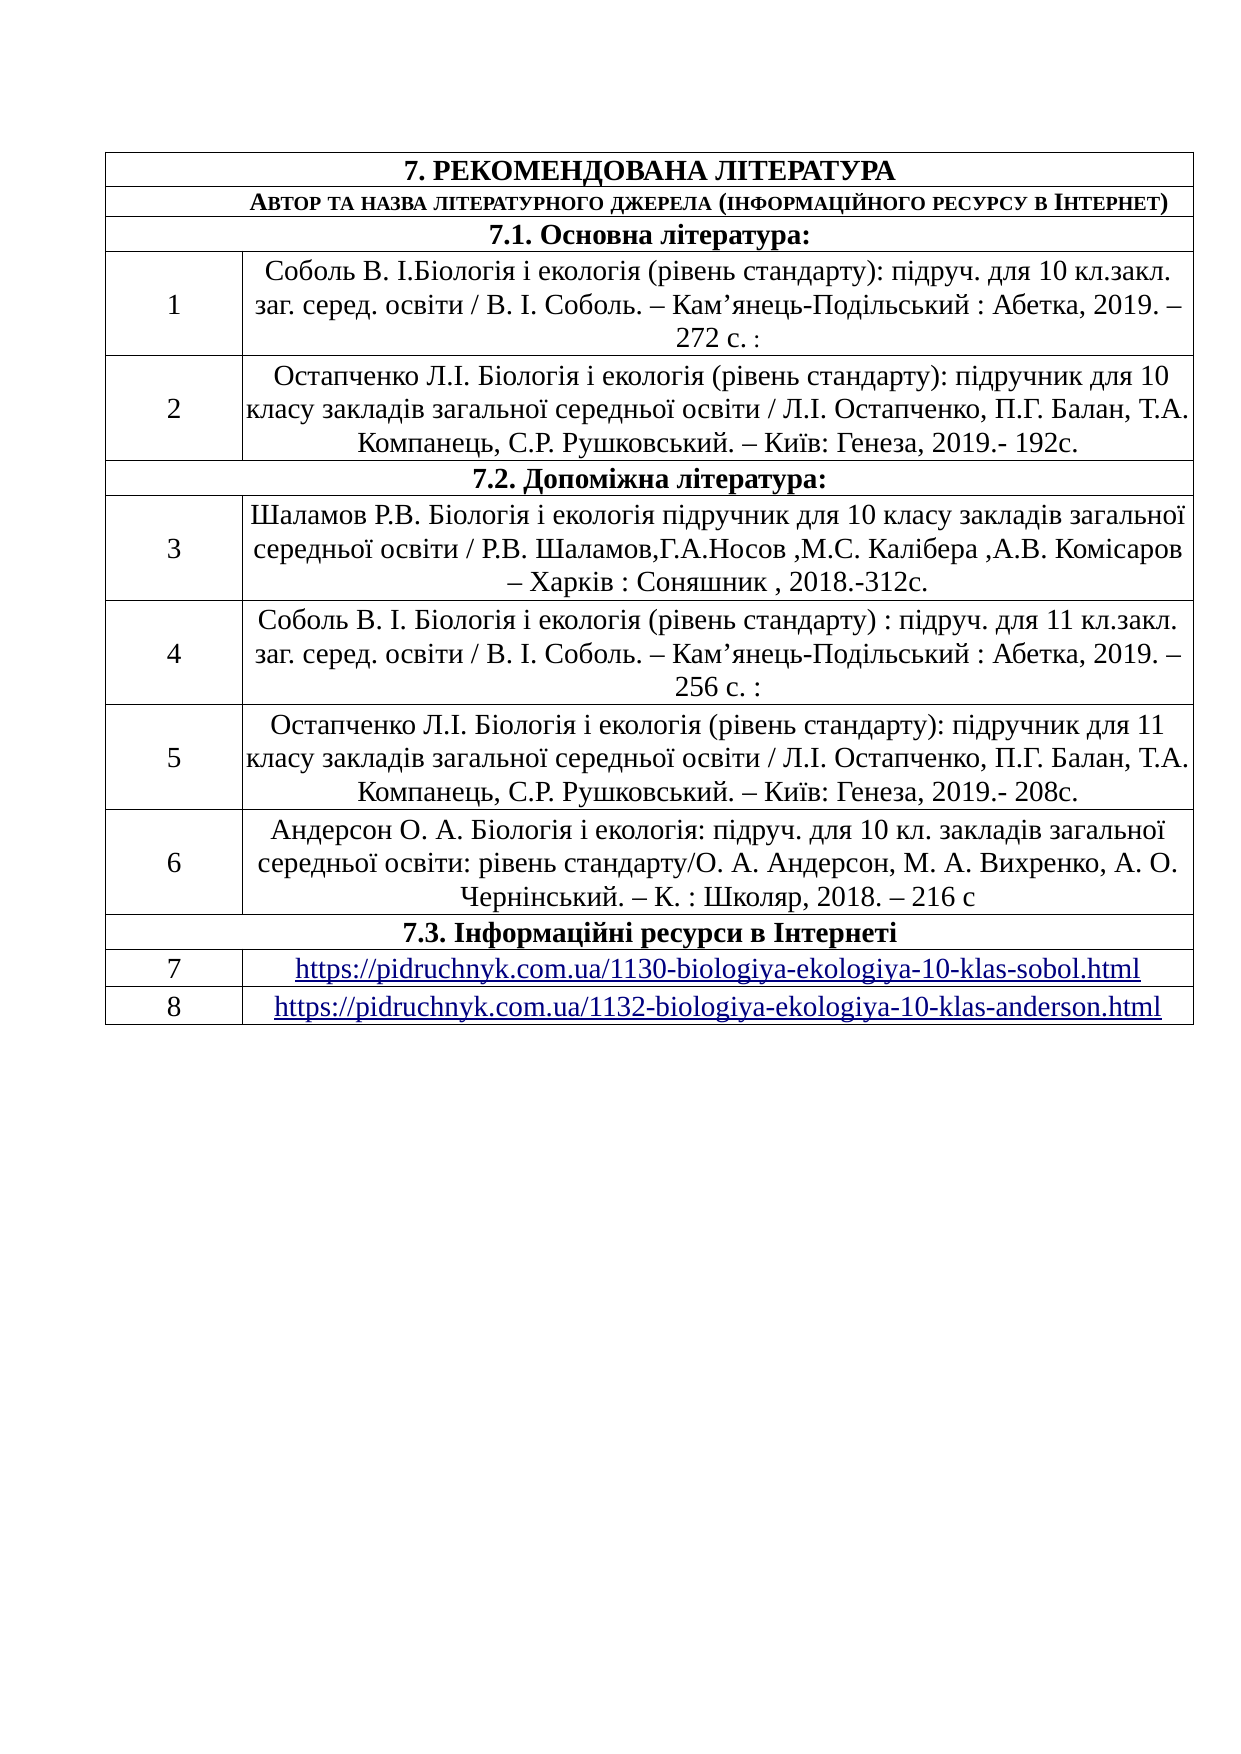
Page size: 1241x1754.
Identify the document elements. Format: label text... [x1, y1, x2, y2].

table_cell 1 [106, 252, 242, 355]
table_cell Автор та назва літературного джерела (інформаційного ресурсу в Інтернет) [106, 187, 1193, 216]
table_cell 2 [106, 356, 242, 460]
table_cell https://pidruchnyk.com.ua/1130-biologiya-ekologiya-10-klas-sobol.html [243, 950, 1193, 986]
table_cell 8 [106, 987, 242, 1024]
table_cell Андерсон О. А. Біологія і екологія: підруч. для 10 кл. закладів загальної середньої освіти: рівень стандарту/О. А. Андерсон, М. А. Вихренко, А. О. Чернінський. – К. : Школяр, 2018. – 216 с [243, 810, 1193, 914]
table_cell 7.3. Інформаційні ресурси в Інтернеті [106, 915, 1193, 948]
table_cell 5 [106, 705, 242, 809]
table_cell Остапченко Л.І. Біологія і екологія (рівень стандарту): підручник для 10 класу закладів загальної середньої освіти / Л.І. Остапченко, П.Г. Балан, Т.А. Компанець, С.Р. Рушковський. – Київ: Генеза, 2019.- 192с. [243, 356, 1193, 460]
table_cell 6 [106, 810, 242, 914]
table_cell https://pidruchnyk.com.ua/1132-biologiya-ekologiya-10-klas-anderson.html [243, 987, 1193, 1024]
table_cell Соболь В. І.Біологія і екологія (рівень стандарту): підруч. для 10 кл.закл. заг. серед. освіти / В. І. Соболь. – Кам’янець-Подільський : Абетка, 2019. – 272 с. : [243, 252, 1193, 355]
table_cell Шаламов Р.В. Біологія і екологія підручник для 10 класу закладів загальної середньої освіти / Р.В. Шаламов,Г.А.Носов ,М.С. Калібера ,А.В. Комісаров – Харків : Соняшник , 2018.-312с. [243, 496, 1193, 599]
table_cell Остапченко Л.І. Біологія і екологія (рівень стандарту): підручник для 11 класу закладів загальної середньої освіти / Л.І. Остапченко, П.Г. Балан, Т.А. Компанець, С.Р. Рушковський. – Київ: Генеза, 2019.- 208с. [243, 705, 1193, 809]
table_cell 7.2. Допоміжна література: [106, 461, 1193, 495]
table_cell 4 [106, 601, 242, 704]
table_cell 3 [106, 496, 242, 599]
table_cell Соболь В. І. Біологія і екологія (рівень стандарту) : підруч. для 11 кл.закл. заг. серед. освіти / В. І. Соболь. – Кам’янець-Подільський : Абетка, 2019. – 256 с. : [243, 601, 1193, 704]
table_cell 7 [106, 950, 242, 986]
table_cell 7.1. Основна література: [106, 217, 1193, 251]
table_header 7. РЕКОМЕНДОВАНА ЛІТЕРАТУРА [106, 153, 1193, 186]
